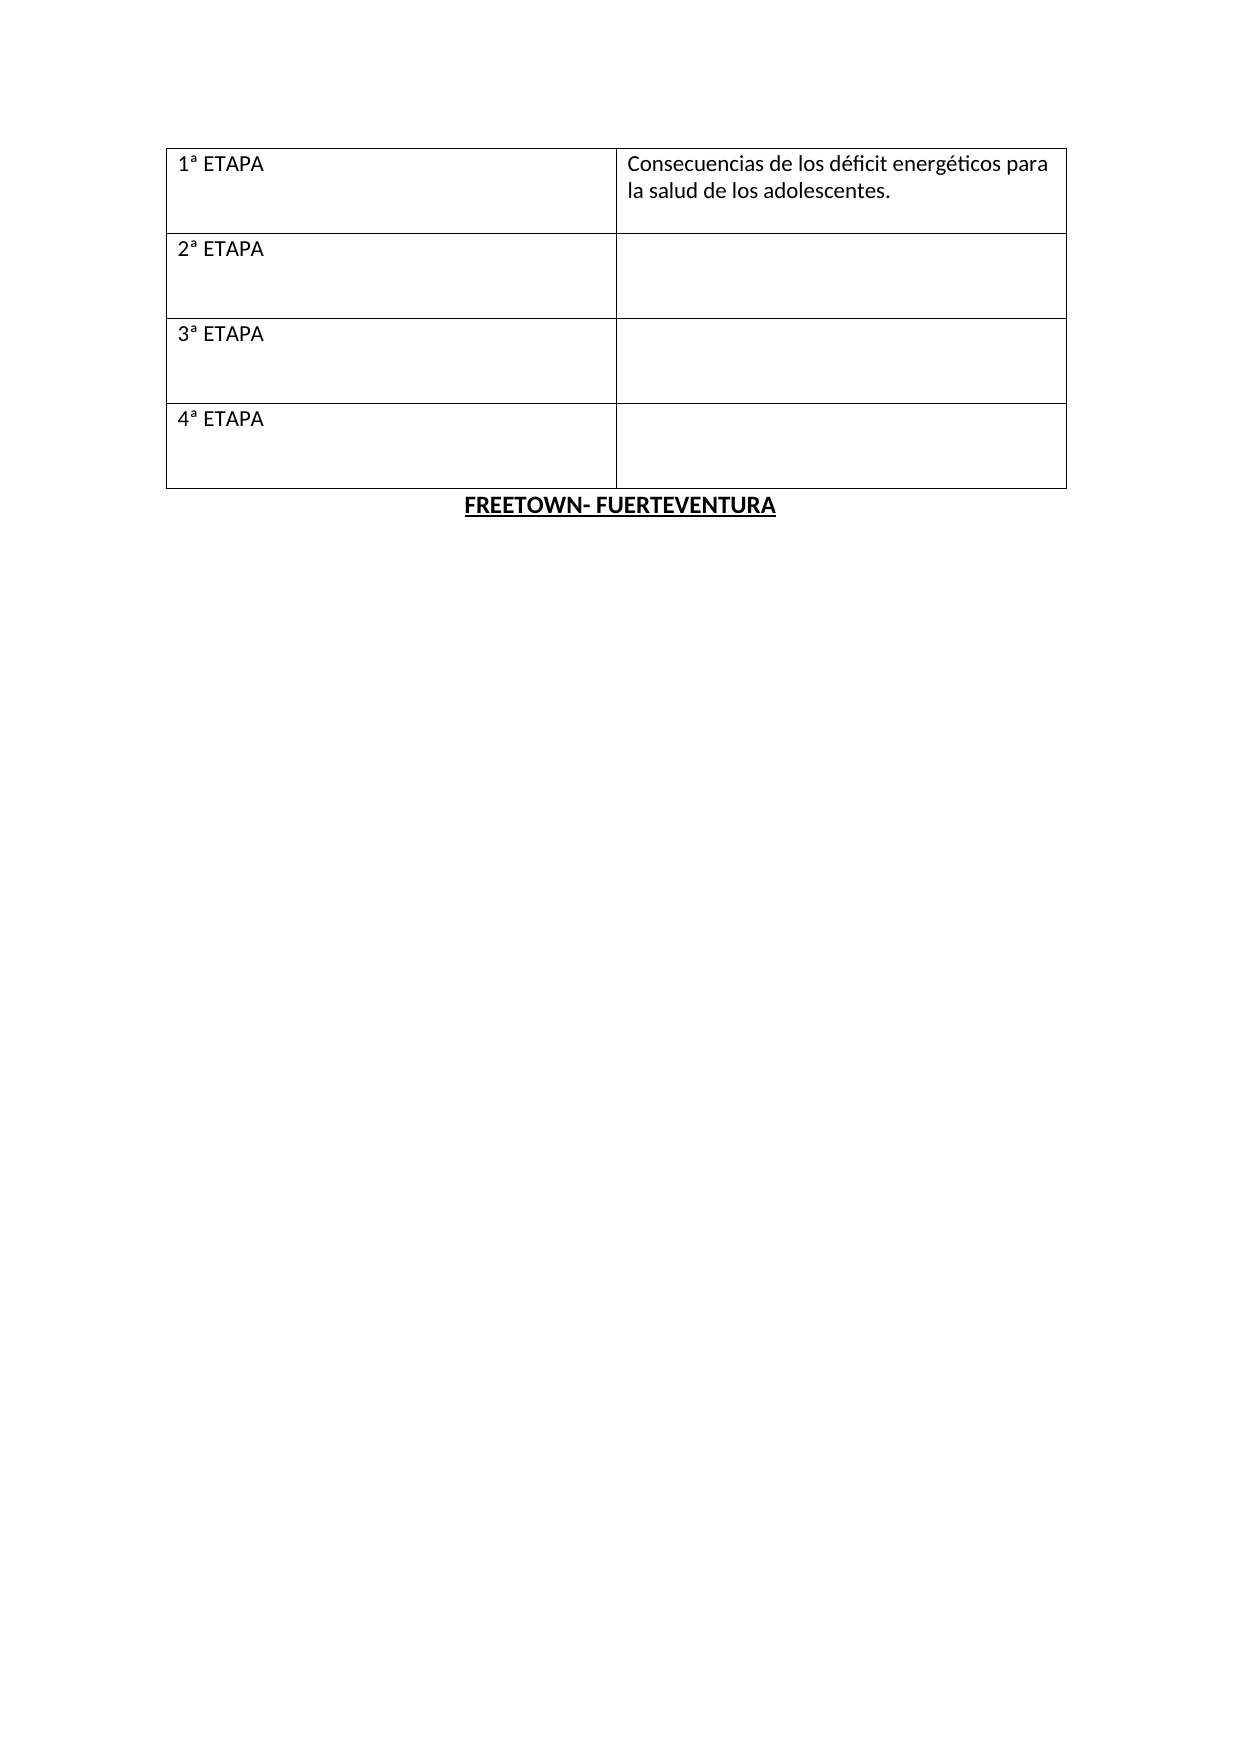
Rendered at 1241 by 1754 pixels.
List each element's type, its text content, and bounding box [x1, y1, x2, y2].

table_cell [617, 319, 1066, 403]
table_cell 4ª ETAPA [167, 404, 616, 488]
text FREETOWN- FUERTEVENTURA [177, 489, 1063, 519]
table_cell [617, 234, 1066, 318]
table_cell 2ª ETAPA [167, 234, 616, 318]
table_cell [617, 404, 1066, 488]
table_header Consecuencias de los déficit energéticos para la salud de los adolescentes. [617, 149, 1066, 233]
table_header 1ª ETAPA [167, 149, 616, 233]
table_cell 3ª ETAPA [167, 319, 616, 403]
